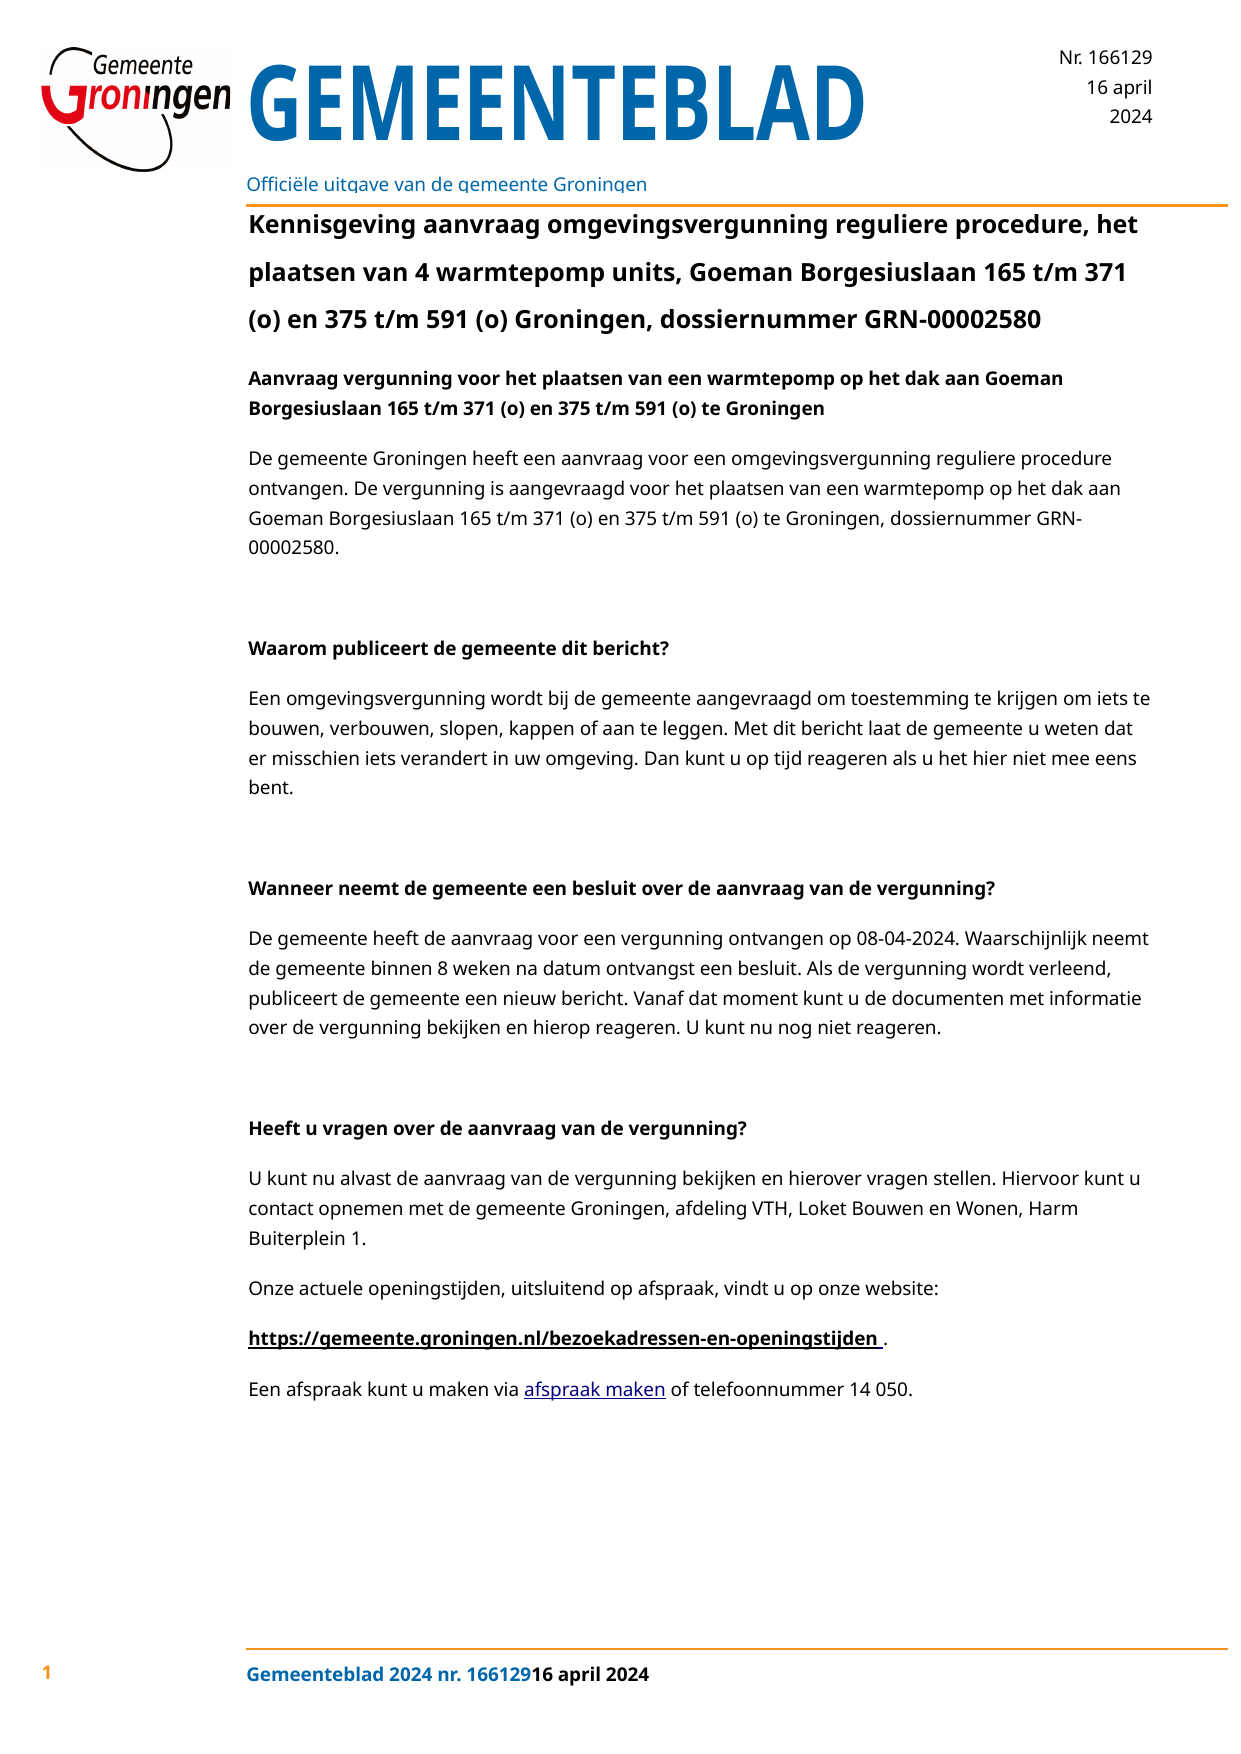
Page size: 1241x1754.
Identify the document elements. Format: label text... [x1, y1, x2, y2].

text Onze actuele openingstijden, uitsluitend op afspraak, vindt u op onze website: [248, 1275, 1152, 1301]
text Waarom publiceert de gemeente dit bericht? [248, 635, 1152, 661]
text U kunt nu alvast de aanvraag van de vergunning bekijken en hierover vragen stellen. Hiervoor kunt u contact opnemen met de gemeente Groningen, afdeling VTH, Loket Bouwen en Wonen, Harm Buiterplein 1. [248, 1166, 1152, 1250]
text Kennisgeving aanvraag omgevingsvergunning reguliere procedure, het plaatsen van 4 warmtepomp units, Goeman Borgesiuslaan 165 t/m 371 (o) en 375 t/m 591 (o) Groningen, dossiernummer GRN-00002580 [248, 207, 1152, 336]
text Wanneer neemt de gemeente een besluit over de aanvraag van de vergunning? [248, 875, 1152, 901]
text Aanvraag vergunning voor het plaatsen van een warmtepomp op het dak aan Goeman Borgesiuslaan 165 t/m 371 (o) en 375 t/m 591 (o) te Groningen [248, 366, 1152, 421]
text Heeft u vragen over de aanvraag van de vergunning? [248, 1115, 1152, 1141]
text Een omgevingsvergunning wordt bij de gemeente aangevraagd om toestemming te krijgen om iets te bouwen, verbouwen, slopen, kappen of aan te leggen. Met dit bericht laat de gemeente u weten dat er misschien iets verandert in uw omgeving. Dan kunt u op tijd reageren als u het hier niet mee eens bent. [248, 686, 1152, 800]
picture [41, 47, 231, 172]
text Een afspraak kunt u maken via afspraak maken of telefoonnummer 14 050. [248, 1376, 1152, 1402]
text De gemeente heeft de aanvraag voor een vergunning ontvangen op 08-04-2024. Waarschijnlijk neemt de gemeente binnen 8 weken na datum ontvangst een besluit. Als de vergunning wordt verleend, publiceert de gemeente een nieuw bericht. Vanaf dat moment kunt u de documenten met informatie over de vergunning bekijken en hierop reageren. U kunt nu nog niet reageren. [248, 926, 1152, 1040]
text https://gemeente.groningen.nl/bezoekadressen-en-openingstijden . [248, 1326, 1152, 1351]
text De gemeente Groningen heeft een aanvraag voor een omgevingsvergunning reguliere procedure ontvangen. De vergunning is aangevraagd voor het plaatsen van een warmtepomp op het dak aan Goeman Borgesiuslaan 165 t/m 371 (o) en 375 t/m 591 (o) te Groningen, dossiernummer GRN-00002580. [248, 446, 1152, 560]
